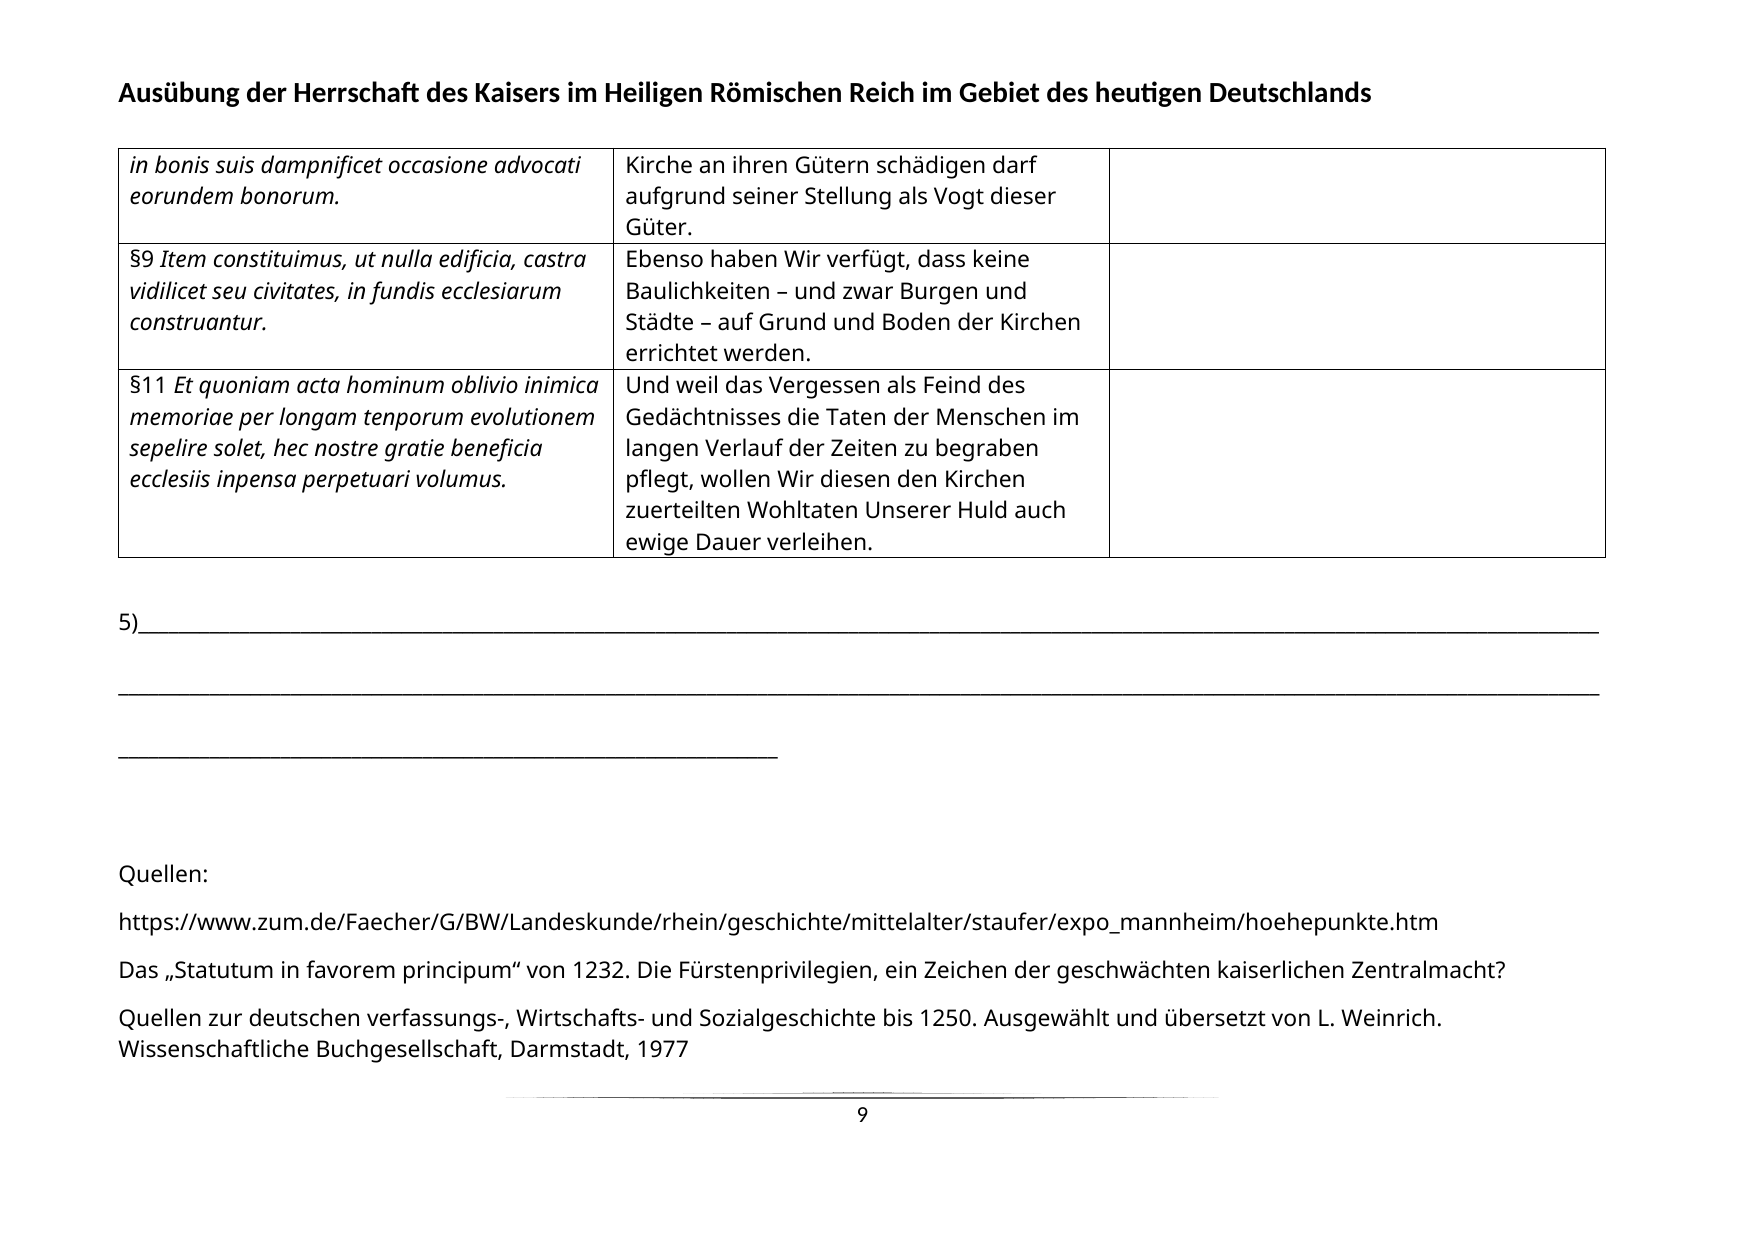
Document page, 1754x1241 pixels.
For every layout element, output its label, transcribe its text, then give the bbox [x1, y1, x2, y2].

table_cell Ebenso haben Wir verfügt, dass keine Baulichkeiten – und zwar Burgen und Städte – auf Grund und Boden der Kirchen errichtet werden. [614, 244, 1109, 368]
text Quellen: [118, 858, 1606, 889]
text 5)___________________________________________________________________________________________________________________________________________________________________________________________________________________________________________________________________________________________________________________________________________________________________ [118, 606, 1606, 762]
table_cell in bonis suis dampnificet occasione advocati eorundem bonorum. [119, 149, 613, 242]
table_cell [1110, 149, 1605, 242]
table_cell §9 Item constituimus, ut nulla edificia, castra vidilicet seu civitates, in fundis ecclesiarum construantur. [119, 244, 613, 368]
table_cell [1110, 370, 1605, 557]
text Das „Statutum in favorem principum“ von 1232. Die Fürstenprivilegien, ein Zeichen der geschwächten kaiserlichen Zentralmacht? [118, 954, 1606, 985]
table_cell §11 Et quoniam acta hominum oblivio inimica memoriae per longam tenporum evolutionem sepelire solet, hec nostre gratie beneficia ecclesiis inpensa perpetuari volumus. [119, 370, 613, 557]
table_cell [1110, 244, 1605, 368]
text https://www.zum.de/Faecher/G/BW/Landeskunde/rhein/geschichte/mittelalter/staufer/expo_mannheim/hoehepunkte.htm [118, 906, 1606, 937]
table_cell Und weil das Vergessen als Feind des Gedächtnisses die Taten der Menschen im langen Verlauf der Zeiten zu begraben pflegt, wollen Wir diesen den Kirchen zuerteilten Wohltaten Unserer Huld auch ewige Dauer verleihen. [614, 370, 1109, 557]
table_cell Kirche an ihren Gütern schädigen darf aufgrund seiner Stellung als Vogt dieser Güter. [614, 149, 1109, 242]
text Quellen zur deutschen verfassungs-, Wirtschafts- und Sozialgeschichte bis 1250. Ausgewählt und übersetzt von L. Weinrich. Wissenschaftliche Buchgesellschaft, Darmstadt, 1977 [118, 1002, 1606, 1064]
